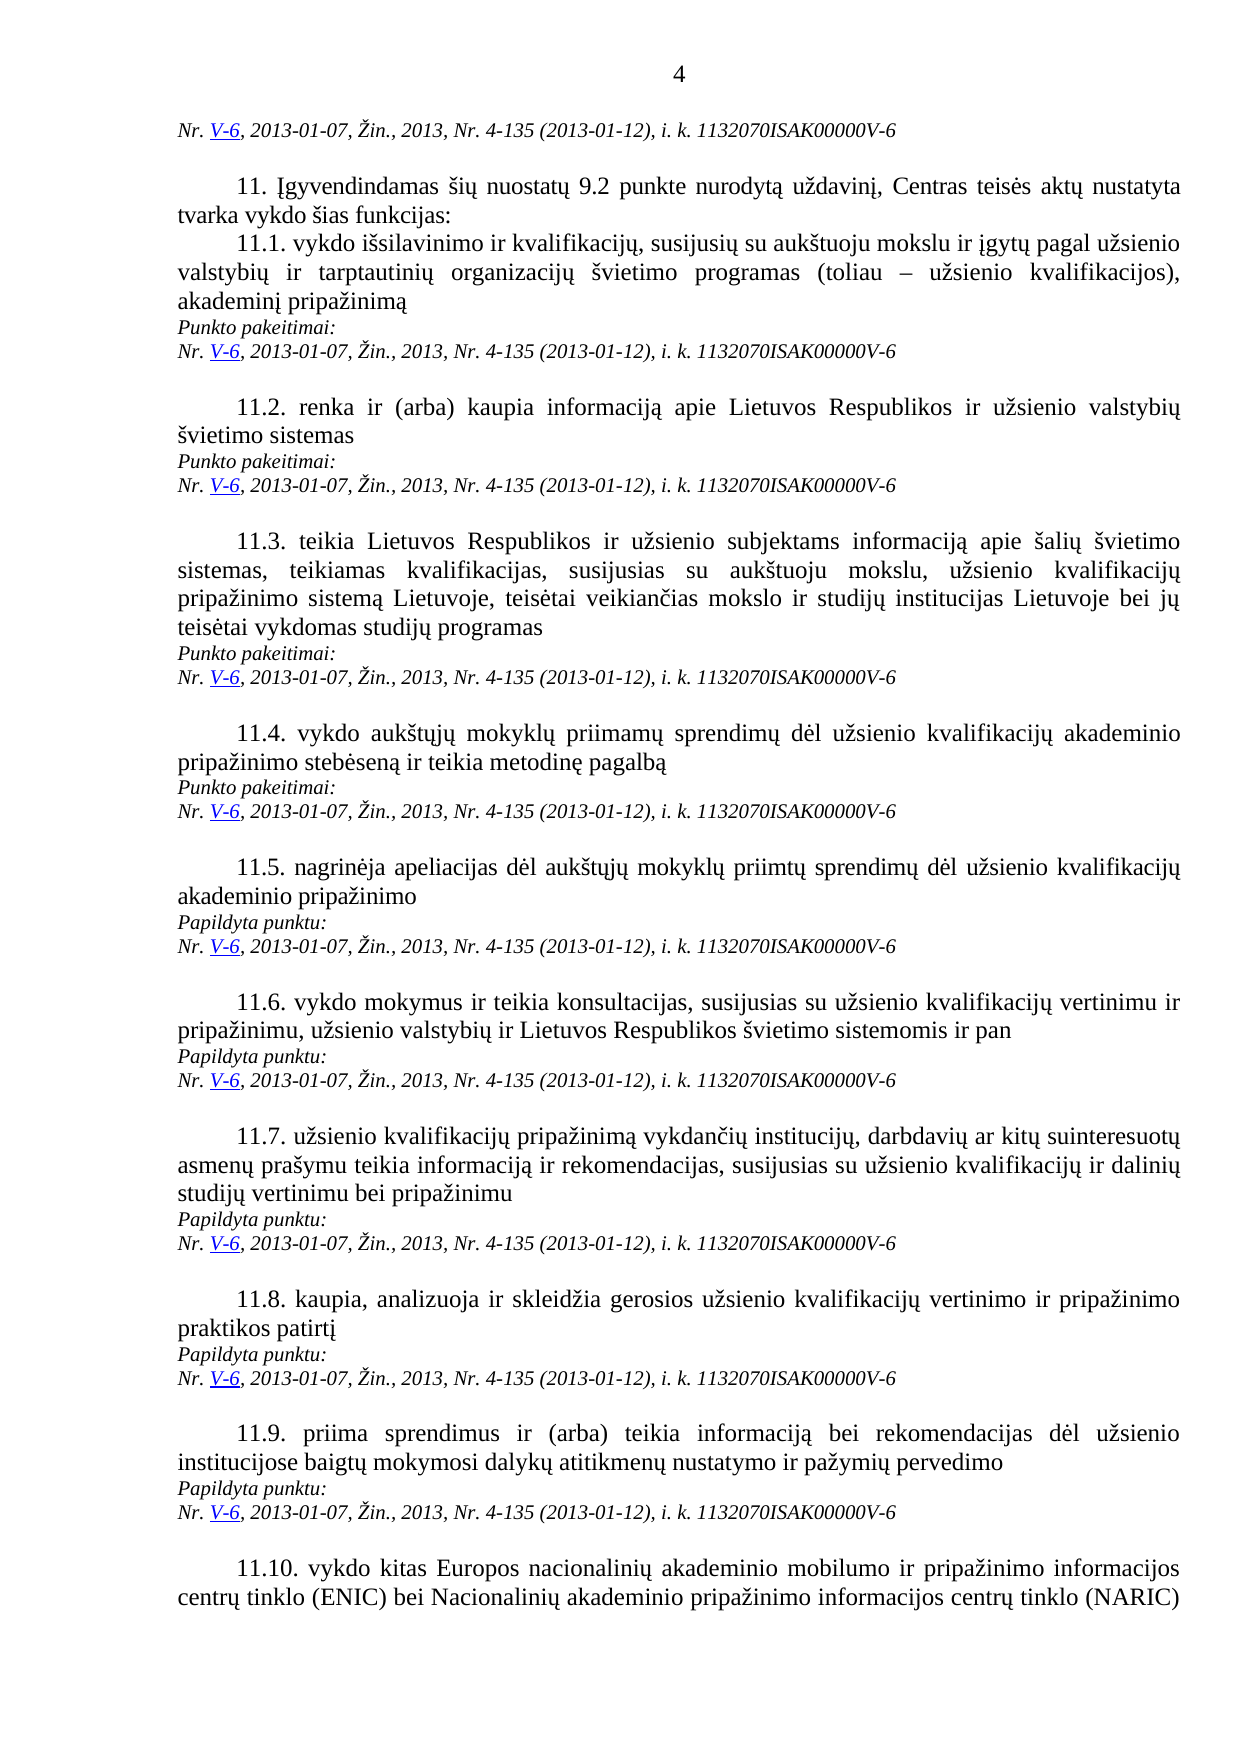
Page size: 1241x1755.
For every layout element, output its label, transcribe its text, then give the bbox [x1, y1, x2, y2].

text 11.4. vykdo aukštųjų mokyklų priimamų sprendimų dėl užsienio kvalifikacijų akademinio pripažinimo stebėseną ir teikia metodinę pagalbą [177, 718, 1181, 775]
text 11.5. nagrinėja apeliacijas dėl aukštųjų mokyklų priimtų sprendimų dėl užsienio kvalifikacijų akademinio pripažinimo [177, 852, 1181, 910]
text Papildyta punktu: [177, 1207, 1181, 1231]
text Nr. V-6, 2013-01-07, Žin., 2013, Nr. 4-135 (2013-01-12), i. k. 1132070ISAK00000V-6 [177, 665, 1181, 689]
text Nr. V-6, 2013-01-07, Žin., 2013, Nr. 4-135 (2013-01-12), i. k. 1132070ISAK00000V-6 [177, 799, 1181, 823]
text Punkto pakeitimai: [177, 775, 1181, 799]
text Papildyta punktu: [177, 1044, 1181, 1068]
text Punkto pakeitimai: [177, 641, 1181, 665]
text Nr. V-6, 2013-01-07, Žin., 2013, Nr. 4-135 (2013-01-12), i. k. 1132070ISAK00000V-6 [177, 1366, 1181, 1390]
text 11.9. priima sprendimus ir (arba) teikia informaciją bei rekomendacijas dėl užsienio institucijose baigtų mokymosi dalykų atitikmenų nustatymo ir pažymių pervedimo [177, 1418, 1181, 1476]
text Papildyta punktu: [177, 1476, 1181, 1500]
text 11.2. renka ir (arba) kaupia informaciją apie Lietuvos Respublikos ir užsienio valstybių švietimo sistemas [177, 392, 1181, 449]
text Nr. V-6, 2013-01-07, Žin., 2013, Nr. 4-135 (2013-01-12), i. k. 1132070ISAK00000V-6 [177, 934, 1181, 958]
text Nr. V-6, 2013-01-07, Žin., 2013, Nr. 4-135 (2013-01-12), i. k. 1132070ISAK00000V-6 [177, 473, 1181, 497]
text Nr. V-6, 2013-01-07, Žin., 2013, Nr. 4-135 (2013-01-12), i. k. 1132070ISAK00000V-6 [177, 1500, 1181, 1524]
text Punkto pakeitimai: [177, 315, 1181, 339]
text Nr. V-6, 2013-01-07, Žin., 2013, Nr. 4-135 (2013-01-12), i. k. 1132070ISAK00000V-6 [177, 118, 1181, 142]
text Punkto pakeitimai: [177, 449, 1181, 473]
text Nr. V-6, 2013-01-07, Žin., 2013, Nr. 4-135 (2013-01-12), i. k. 1132070ISAK00000V-6 [177, 1231, 1181, 1255]
text 11.1. vykdo išsilavinimo ir kvalifikacijų, susijusių su aukštuoju mokslu ir įgytų pagal užsienio valstybių ir tarptautinių organizacijų švietimo programas (toliau – užsienio kvalifikacijos), akademinį pripažinimą [177, 228, 1181, 315]
text Papildyta punktu: [177, 910, 1181, 934]
text 11.8. kaupia, analizuoja ir skleidžia gerosios užsienio kvalifikacijų vertinimo ir pripažinimo praktikos patirtį [177, 1284, 1181, 1342]
text 11.6. vykdo mokymus ir teikia konsultacijas, susijusias su užsienio kvalifikacijų vertinimu ir pripažinimu, užsienio valstybių ir Lietuvos Respublikos švietimo sistemomis ir pan [177, 987, 1181, 1044]
text 11.7. užsienio kvalifikacijų pripažinimą vykdančių institucijų, darbdavių ar kitų suinteresuotų asmenų prašymu teikia informaciją ir rekomendacijas, susijusias su užsienio kvalifikacijų ir dalinių studijų vertinimu bei pripažinimu [177, 1121, 1181, 1207]
text 11.10. vykdo kitas Europos nacionalinių akademinio mobilumo ir pripažinimo informacijos centrų tinklo (ENIC) bei Nacionalinių akademinio pripažinimo informacijos centrų tinklo (NARIC) [177, 1553, 1181, 1610]
text Nr. V-6, 2013-01-07, Žin., 2013, Nr. 4-135 (2013-01-12), i. k. 1132070ISAK00000V-6 [177, 1068, 1181, 1092]
text Papildyta punktu: [177, 1342, 1181, 1366]
text Nr. V-6, 2013-01-07, Žin., 2013, Nr. 4-135 (2013-01-12), i. k. 1132070ISAK00000V-6 [177, 339, 1181, 363]
text 11. Įgyvendindamas šių nuostatų 9.2 punkte nurodytą uždavinį, Centras teisės aktų nustatyta tvarka vykdo šias funkcijas: [177, 171, 1181, 228]
text 11.3. teikia Lietuvos Respublikos ir užsienio subjektams informaciją apie šalių švietimo sistemas, teikiamas kvalifikacijas, susijusias su aukštuoju mokslu, užsienio kvalifikacijų pripažinimo sistemą Lietuvoje, teisėtai veikiančias mokslo ir studijų institucijas Lietuvoje bei jų teisėtai vykdomas studijų programas [177, 526, 1181, 641]
